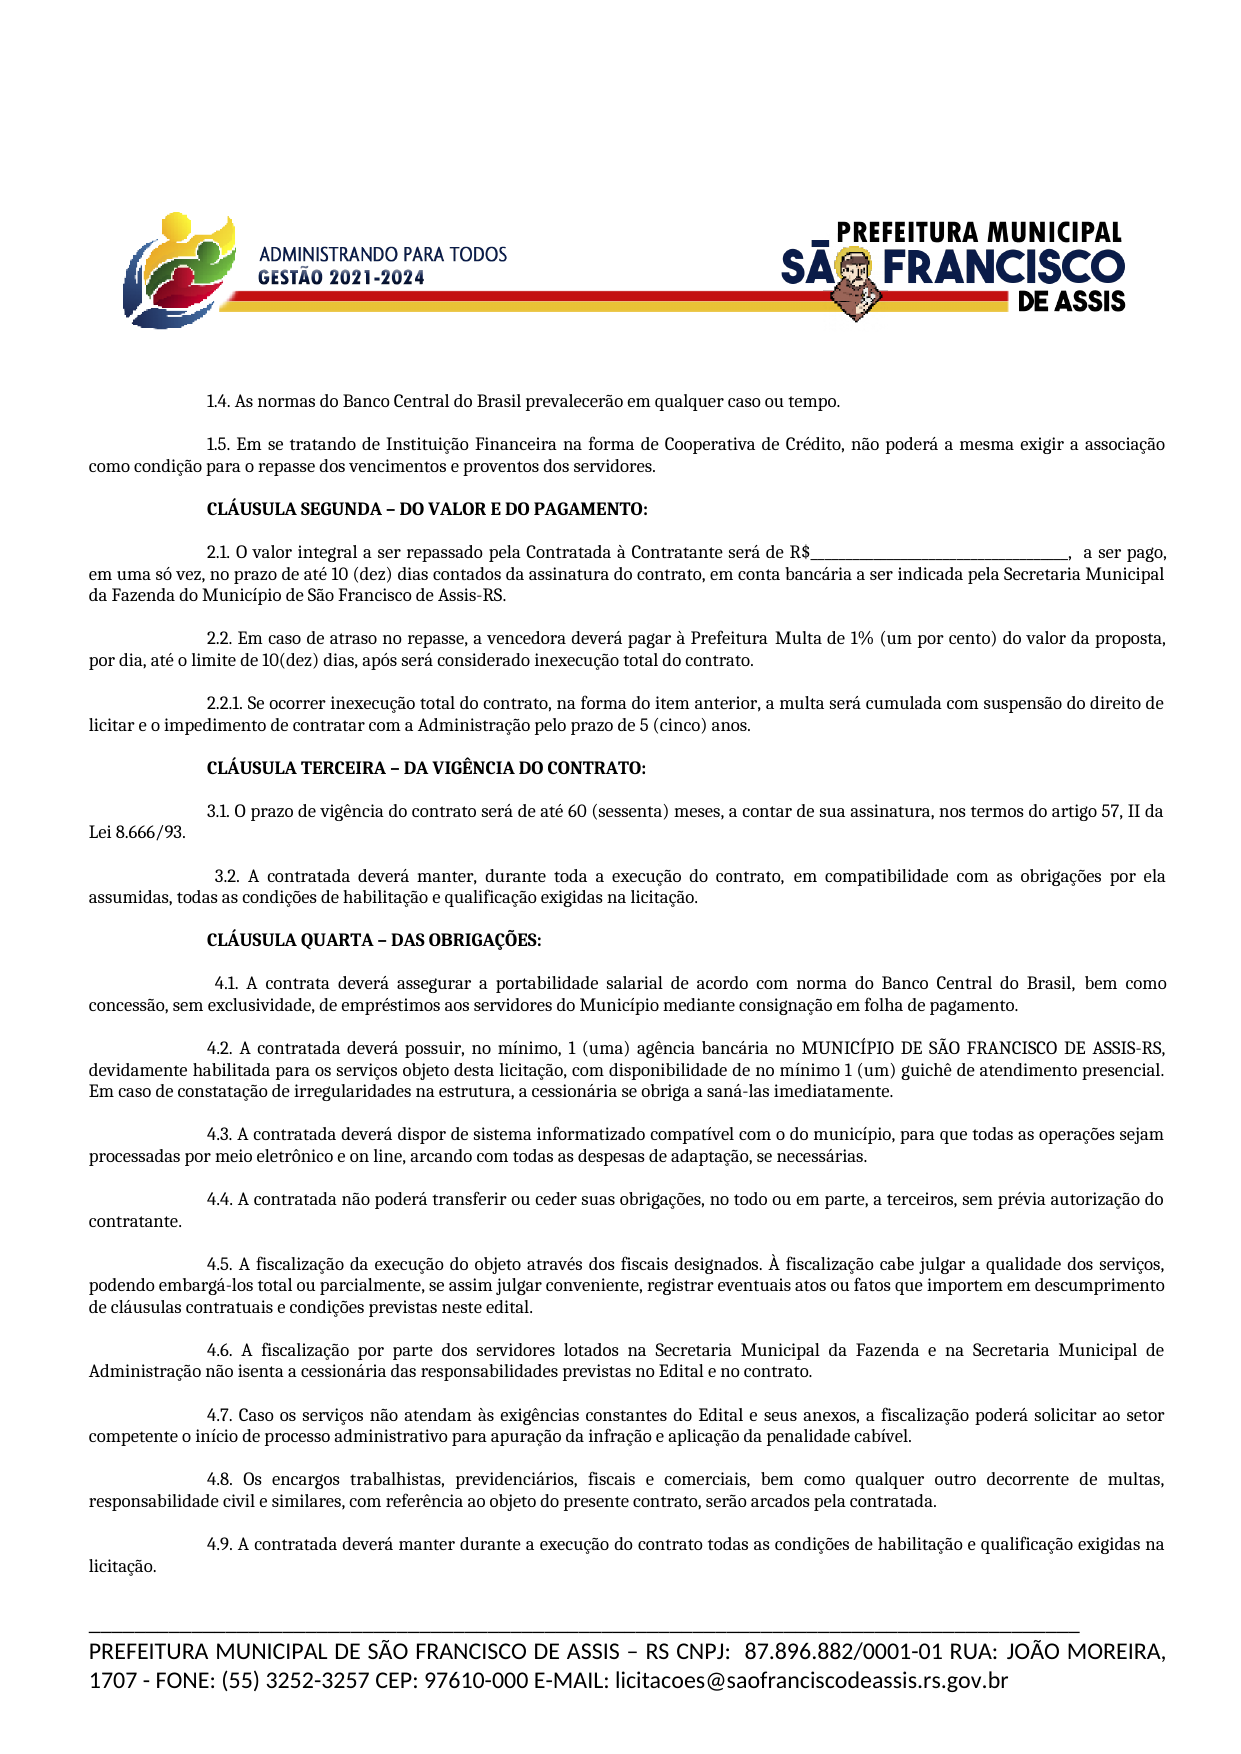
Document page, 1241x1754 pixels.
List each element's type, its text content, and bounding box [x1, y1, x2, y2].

text 2.2.1. Se ocorrer inexecução total do contrato, na forma do item anterior, a multa será cumulada com suspensão do direito de licitar e o impedimento de contratar com a Administração pelo prazo de 5 (cinco) anos. [89, 693, 1167, 736]
text 4.3. A contratada deverá dispor de sistema informatizado compatível com o do município, para que todas as operações sejam processadas por meio eletrônico e on line, arcando com todas as despesas de adaptação, se necessárias. [89, 1124, 1167, 1167]
text 2.2. Em caso de atraso no repasse, a vencedora deverá pagar à Prefeitura Multa de 1% (um por cento) do valor da proposta, por dia, até o limite de 10(dez) dias, após será considerado inexecução total do contrato. [89, 628, 1167, 671]
text 4.9. A contratada deverá manter durante a execução do contrato todas as condições de habilitação e qualificação exigidas na licitação. [89, 1533, 1167, 1577]
text CLÁUSULA QUARTA – DAS OBRIGAÇÕES: [89, 930, 1226, 951]
text 4.4. A contratada não poderá transferir ou ceder suas obrigações, no todo ou em parte, a terceiros, sem prévia autorização do contratante. [89, 1188, 1167, 1232]
text 4.1. A contrata deverá assegurar a portabilidade salarial de acordo com norma do Banco Central do Brasil, bem como concessão, sem exclusividade, de empréstimos aos servidores do Município mediante consignação em folha de pagamento. [89, 973, 1167, 1016]
text 4.5. A fiscalização da execução do objeto através dos fiscais designados. À fiscalização cabe julgar a qualidade dos serviços, podendo embargá-los total ou parcialmente, se assim julgar conveniente, registrar eventuais atos ou fatos que importem em descumprimento de cláusulas contratuais e condições previstas neste edital. [89, 1253, 1167, 1318]
text 3.2. A contratada deverá manter, durante toda a execução do contrato, em compatibilidade com as obrigações por ela assumidas, todas as condições de habilitação e qualificação exigidas na licitação. [89, 865, 1167, 908]
text 1.4. As normas do Banco Central do Brasil prevalecerão em qualquer caso ou tempo. [89, 391, 1167, 412]
text 4.8. Os encargos trabalhistas, previdenciários, fiscais e comerciais, bem como qualquer outro decorrente de multas, responsabilidade civil e similares, com referência ao objeto do presente contrato, serão arcados pela contratada. [89, 1469, 1167, 1512]
text CLÁUSULA SEGUNDA – DO VALOR E DO PAGAMENTO: [89, 498, 1226, 520]
text 4.7. Caso os serviços não atendam às exigências constantes do Edital e seus anexos, a fiscalização poderá solicitar ao setor competente o início de processo administrativo para apuração da infração e aplicação da penalidade cabível. [89, 1404, 1167, 1447]
text 3.1. O prazo de vigência do contrato será de até 60 (sessenta) meses, a contar de sua assinatura, nos termos do artigo 57, II da Lei 8.666/93. [89, 800, 1167, 843]
text CLÁUSULA TERCEIRA – DA VIGÊNCIA DO CONTRATO: [89, 757, 1226, 779]
text 1.5. Em se tratando de Instituição Financeira na forma de Cooperativa de Crédito, não poderá a mesma exigir a associação como condição para o repasse dos vencimentos e proventos dos servidores. [89, 434, 1167, 477]
text 4.6. A fiscalização por parte dos servidores lotados na Secretaria Municipal da Fazenda e na Secretaria Municipal de Administração não isenta a cessionária das responsabilidades previstas no Edital e no contrato. [89, 1339, 1167, 1383]
text 2.1. O valor integral a ser repassado pela Contratada à Contratante será de R$_____________________________________, a ser pago, em uma só vez, no prazo de até 10 (dez) dias contados da assinatura do contrato, em conta bancária a ser indicada pela Secretaria Municipal da Fazenda do Município de São Francisco de Assis-RS. [89, 542, 1167, 606]
text 4.2. A contratada deverá possuir, no mínimo, 1 (uma) agência bancária no MUNICÍPIO DE SÃO FRANCISCO DE ASSIS-RS, devidamente habilitada para os serviços objeto desta licitação, com disponibilidade de no mínimo 1 (um) guichê de atendimento presencial. Em caso de constatação de irregularidades na estrutura, a cessionária se obriga a saná-las imediatamente. [89, 1038, 1167, 1102]
